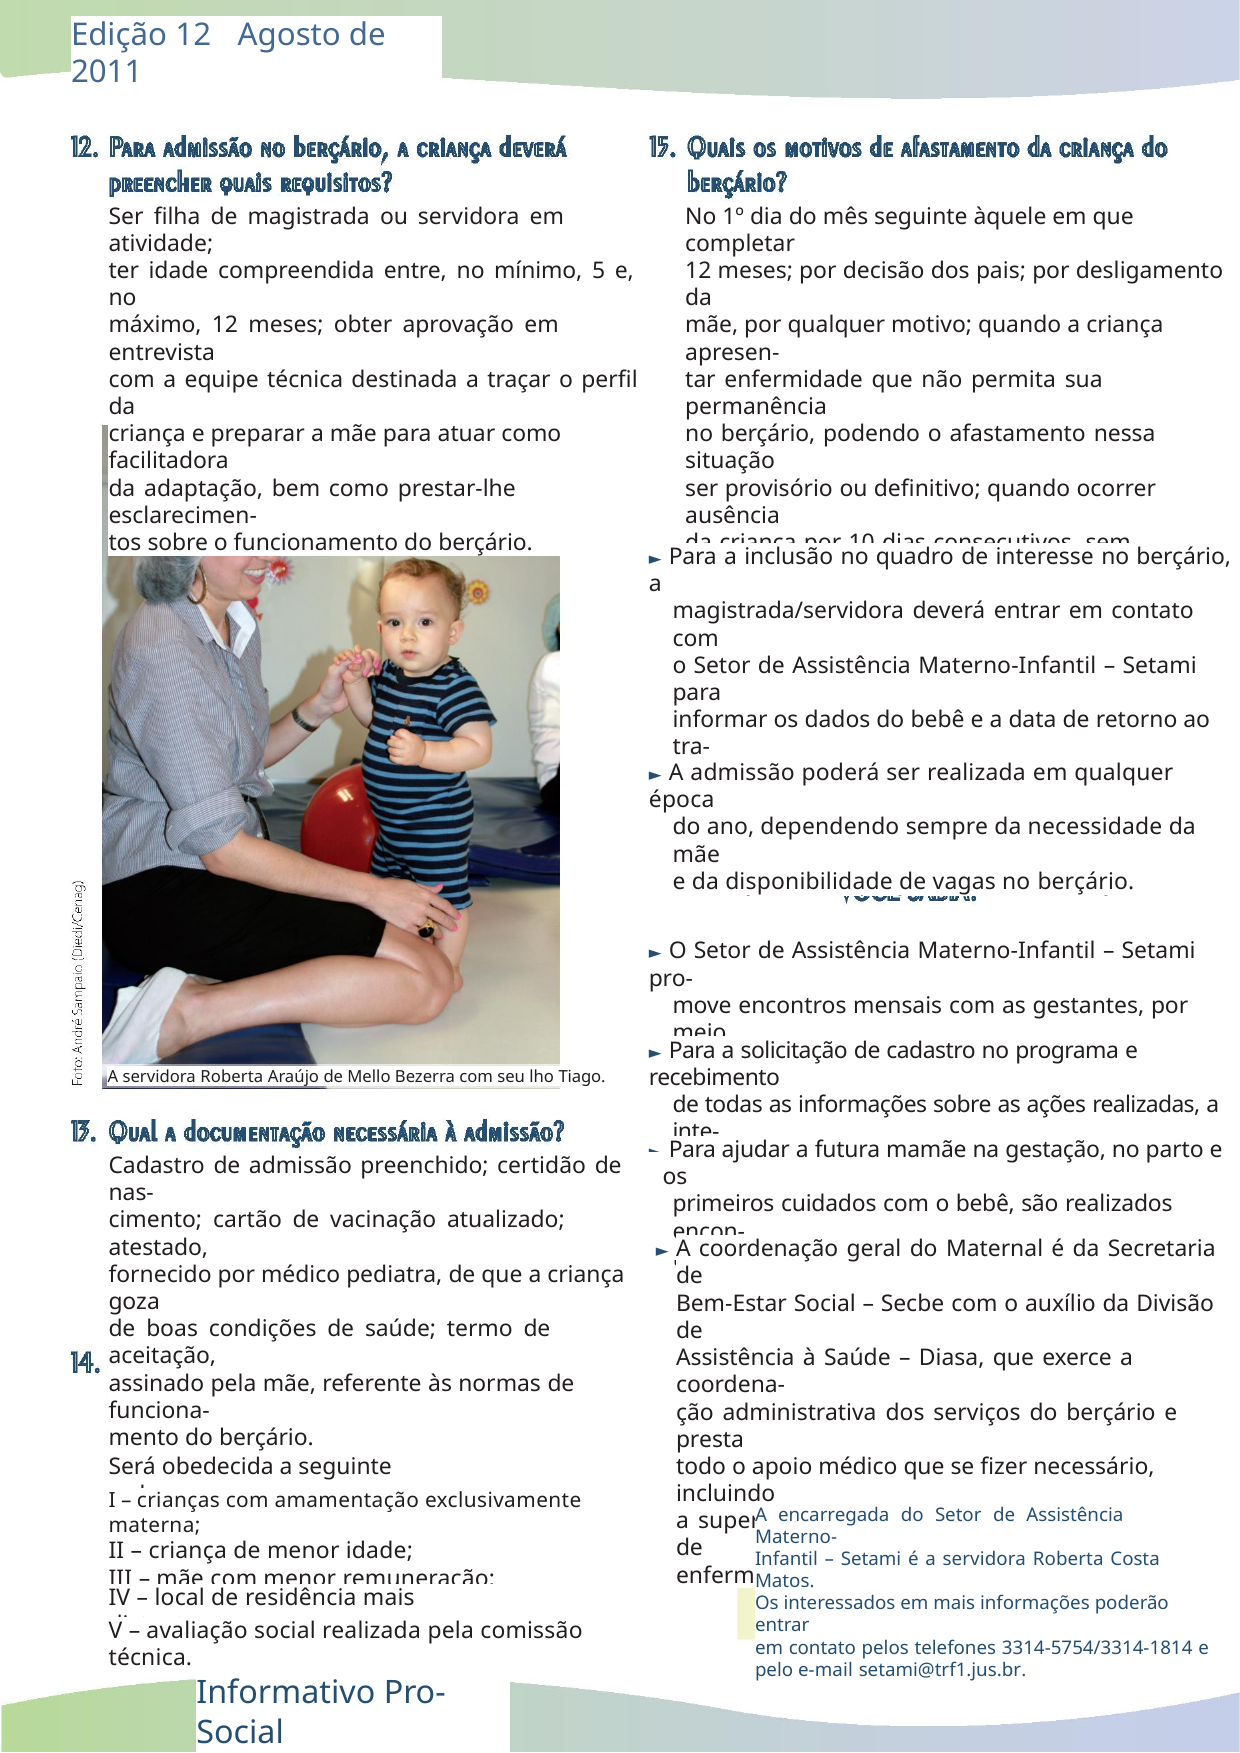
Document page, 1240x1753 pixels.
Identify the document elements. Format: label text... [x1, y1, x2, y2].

text o Setor de Assistência Materno-Infantil – Setami para [672, 651, 1239, 706]
text enfermagem, psicologia e nutrição. [676, 1561, 755, 1588]
text enfermagem, psicologia e nutrição. [1211, 1561, 1239, 1588]
text ► Para a solicitação de cadastro no programa e recebimento [648, 1036, 1239, 1091]
text pelo e-mail setami@trf1.jus.br. [755, 1659, 1211, 1681]
text move encontros mensais com as gestantes, por meio [672, 992, 1239, 1036]
text Informativo Pro-Social [196, 1671, 510, 1752]
text Os interessados em mais informações poderão entrar [755, 1592, 1211, 1636]
text a supervisão e a execução dos serviços técnicos de [1211, 1507, 1239, 1561]
text assinado pela mãe, referente às normas de funciona- [108, 1369, 663, 1424]
text a supervisão e a execução dos serviços técnicos de [676, 1507, 755, 1561]
text ter idade compreendida entre, no mínimo, 5 e, no [108, 257, 663, 311]
text II – criança de menor idade; [108, 1537, 663, 1564]
text do ano, dependendo sempre da necessidade da mãe [672, 813, 1239, 867]
text A encarregada do Setor de Assistência Materno- [755, 1503, 1211, 1548]
text tar enfermidade que não permita sua permanência [685, 366, 1239, 420]
text ► Para ajudar a futura mamãe na gestação, no parto e nos [648, 1136, 1239, 1190]
text magistrada/servidora deverá entrar em contato com [672, 597, 1239, 651]
text informar os dados do bebê e a data de retorno ao tra- [672, 706, 1239, 759]
text ► O Setor de Assistência Materno-Infantil – Setami pro- [648, 937, 1239, 992]
text ser provisório ou definitivo; quando ocorrer ausência [685, 474, 1239, 529]
text ► A admissão poderá ser realizada em qualquer época [649, 759, 1239, 813]
text III – mãe com menor remuneração; [108, 1564, 663, 1592]
text cimento; cartão de vacinação atualizado; atestado, [108, 1206, 663, 1261]
text criança e preparar a mãe para atuar como facilitadora [108, 420, 663, 474]
text No 1º dia do mês seguinte àquele em que completar [685, 202, 1239, 257]
text Assistência à Saúde – Diasa, que exerce a coordena- [676, 1344, 1239, 1398]
text da criança por 10 dias consecutivos, sem comunica- [685, 529, 1239, 543]
text e da disponibilidade de vagas no berçário. [672, 867, 1239, 895]
text 12 meses; por decisão dos pais; por desligamento da [685, 257, 1239, 311]
text no berçário, podendo o afastamento nessa situação [685, 420, 1239, 474]
text A coordenação geral do Maternal é da Secretaria de [676, 1235, 1239, 1289]
text de todas as informações sobre as ações realizadas, a inte- [672, 1091, 1239, 1136]
text em contato pelos telefones 3314-5754/3314-1814 e [755, 1636, 1211, 1659]
text mãe, por qualquer motivo; quando a criança apresen- [685, 311, 1239, 366]
text de boas condições de saúde; termo de aceitação, [108, 1315, 663, 1369]
text mento do berçário. [108, 1424, 663, 1451]
text I – crianças com amamentação exclusivamente materna; [108, 1488, 663, 1537]
text todo o apoio médico que se fizer necessário, incluindo [676, 1453, 1239, 1507]
text primeiros cuidados com o bebê, são realizados encon- [672, 1190, 1239, 1241]
text Bem-Estar Social – Secbe com o auxílio da Divisão de [676, 1289, 1239, 1344]
text máximo, 12 meses; obter aprovação em entrevista [108, 311, 663, 366]
text Será obedecida a seguinte ordem: [108, 1453, 466, 1488]
text Edição 12 Agosto de 2011 [71, 16, 442, 89]
text ► [656, 1241, 676, 1260]
text V – avaliação social realizada pela comissão técnica. [108, 1617, 660, 1671]
text Infantil – Setami é a servidora Roberta Costa Matos. [755, 1548, 1211, 1592]
text IV – local de residência mais distante; [108, 1584, 505, 1617]
text Ser filha de magistrada ou servidora em atividade; [108, 202, 663, 257]
text da adaptação, bem como prestar-lhe esclarecimen- [108, 474, 663, 529]
text fornecido por médico pediatra, de que a criança goza [108, 1261, 663, 1315]
text A servidora Roberta Araújo de Mello Bezerra com seu ­lho Tiago. [107, 1066, 621, 1086]
text com a equipe técnica destinada a traçar o perfil da [108, 366, 663, 420]
text tos sobre o funcionamento do berçário. [108, 529, 663, 556]
text ção administrativa dos serviços do berçário e presta [676, 1398, 1239, 1453]
text Cadastro de admissão preenchido; certidão de nas- [108, 1152, 663, 1206]
text ► Para a inclusão no quadro de interesse no berçário, a [648, 543, 1239, 597]
